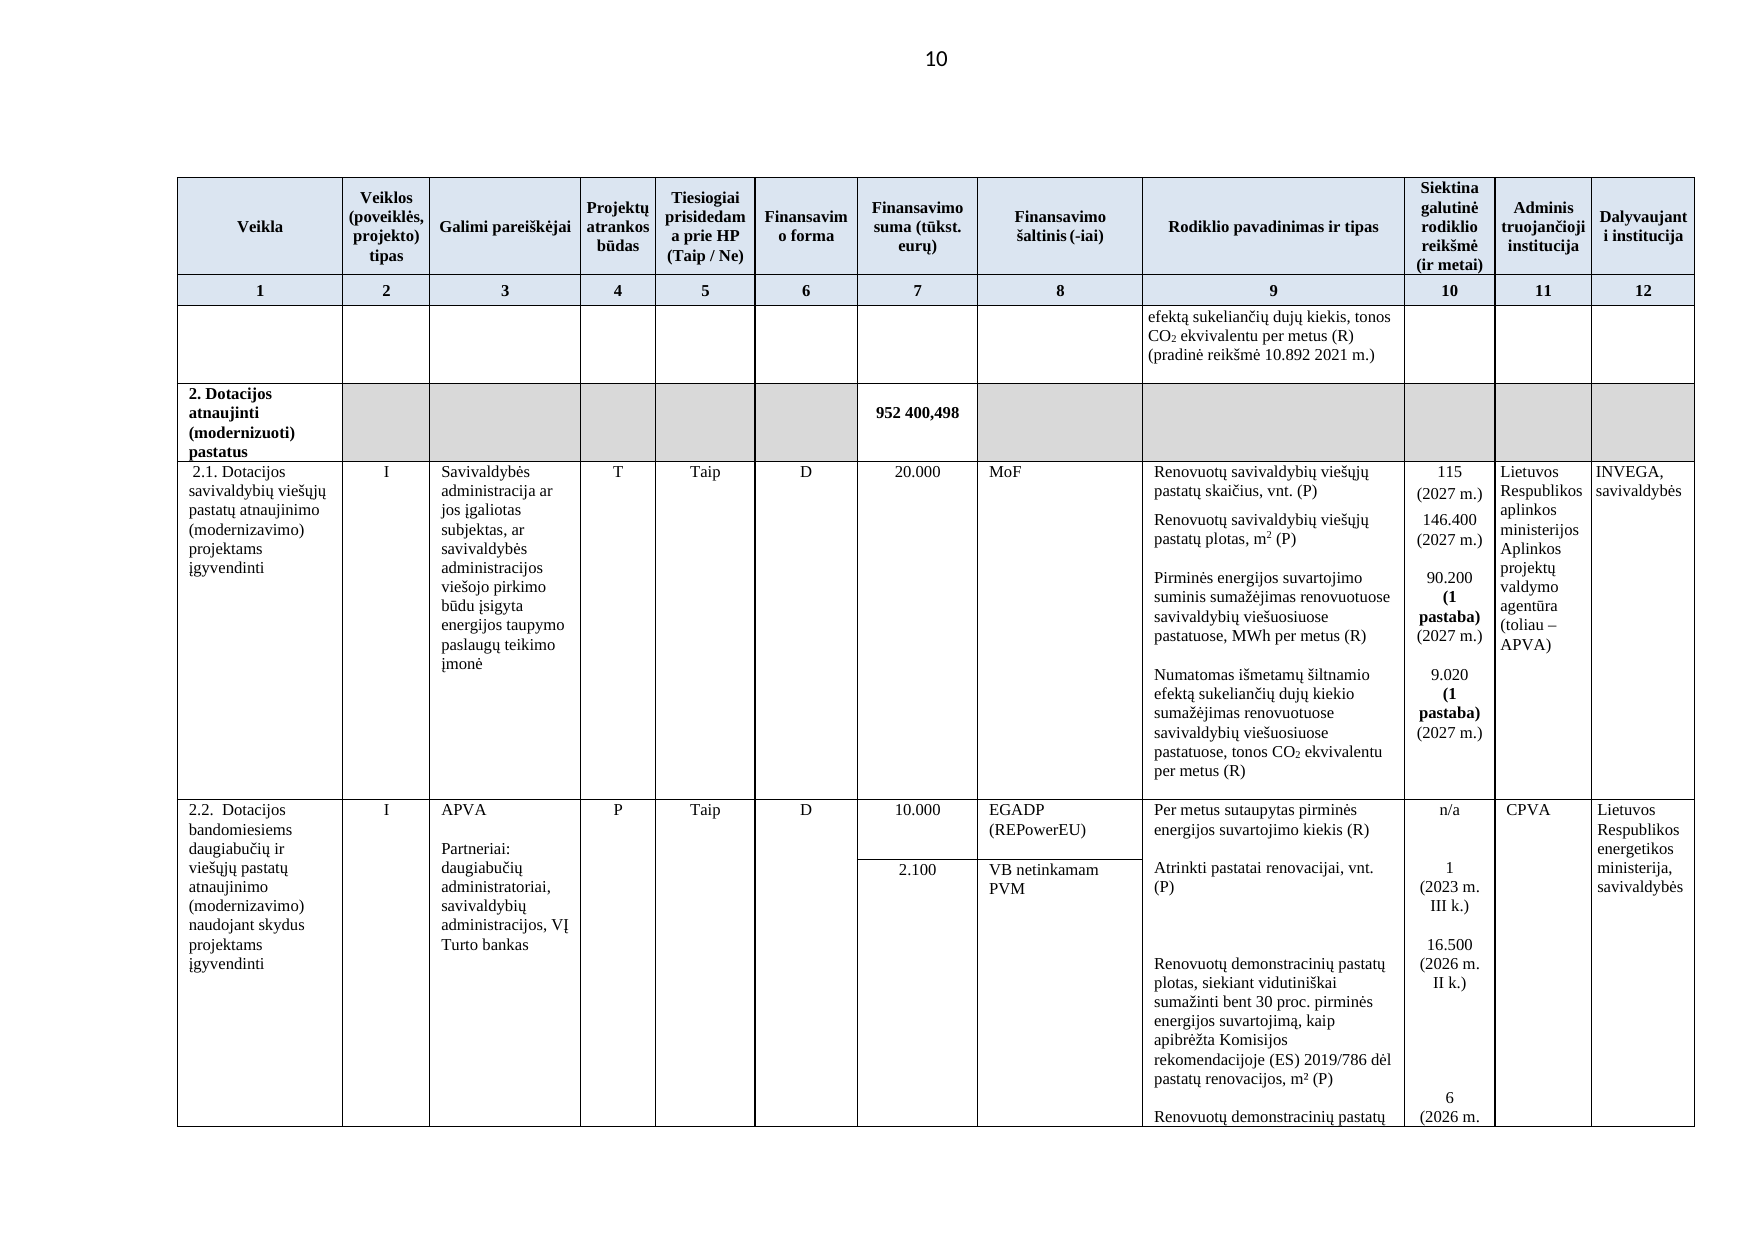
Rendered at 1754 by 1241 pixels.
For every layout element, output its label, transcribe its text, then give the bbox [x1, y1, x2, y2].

table_header Rodiklio pavadinimas ir tipas [1143, 178, 1404, 274]
table_header Finansavimo forma [756, 178, 857, 274]
table_cell VB netinkamam PVM [978, 860, 1142, 1126]
table_cell 9 [1143, 275, 1404, 305]
table_cell [343, 306, 429, 383]
table_header Tiesiogiai prisidedama prie HP (Taip / Ne) [656, 178, 754, 274]
table_cell - [581, 306, 655, 383]
table_cell 2 [343, 275, 429, 305]
table_cell Lietuvos Respublikos aplinkos ministerijos Aplinkos projektų valdymo agentūra (toliau – APVA) [1496, 462, 1591, 799]
table_cell [343, 384, 429, 461]
table_header Veiklos (poveiklės, projekto) tipas [343, 178, 429, 274]
table_cell [756, 306, 857, 383]
table_cell [1143, 384, 1404, 461]
table_cell 952 400,498 [858, 384, 977, 461]
table_header Finansavimo šaltinis (-iai) [978, 178, 1142, 274]
table_cell INVEGA, savivaldybės [1592, 462, 1694, 799]
table_cell [656, 306, 754, 383]
table_header Siektina galutinė rodiklio reikšmė (ir metai) [1405, 178, 1494, 274]
table_cell [1592, 384, 1694, 461]
table_cell [1592, 306, 1694, 383]
table_cell [978, 384, 1142, 461]
table_cell Numatomas išmetamų šiltnamio efektą sukeliančių dujų kiekio sumažėjimas renovuotuose savivaldybių viešuosiuose pastatuose, tonos CO2 ekvivalentu per metus (R) [1143, 664, 1404, 799]
table_cell 2.100 [858, 860, 977, 1126]
table_cell 3 [430, 275, 580, 305]
table_cell 10 [1405, 275, 1494, 305]
table_cell Per metus sutaupytas pirminės energijos suvartojimo kiekis (R) Atrinkti pastatai renovacijai, vnt. (P) Renovuotų demonstracinių pastatų plotas, siekiant vidutiniškai sumažinti bent 30 proc. pirminės energijos suvartojimą, kaip apibrėžta Komisijos rekomendacijoje (ES) 2019/786 dėl pastatų renovacijos, m² (P) Renovuotų demonstracinių pastatų [1143, 800, 1404, 1126]
table_cell 10.000 [858, 800, 977, 859]
table_header Finansavimo suma (tūkst. eurų) [858, 178, 977, 274]
table_cell D [756, 462, 857, 799]
table_cell 146.400 (2027 m.) [1405, 509, 1494, 567]
table_cell 9.020 (1 pastaba) (2027 m.) [1405, 664, 1494, 799]
table_cell CPVA [1496, 800, 1591, 1126]
table_cell [656, 384, 754, 461]
table_cell [178, 306, 342, 383]
table_header Galimi pareiškėjai [430, 178, 580, 274]
table_cell 8 [978, 275, 1142, 305]
table_cell EGADP (REPowerEU) [978, 800, 1142, 859]
table_cell 4 [581, 275, 655, 305]
table_cell [430, 306, 580, 383]
table_cell 90.200 (1 pastaba) (2027 m.) [1405, 567, 1494, 664]
table_cell Renovuotų savivaldybių viešųjų pastatų skaičius, vnt. (P) [1143, 462, 1404, 508]
table_header Dalyvaujanti institucija [1592, 178, 1694, 274]
table_cell Taip [656, 800, 754, 1126]
table_header Veikla [178, 178, 342, 274]
table_cell P [581, 800, 655, 1126]
table_cell [1496, 384, 1591, 461]
table_cell Savivaldybės administracija ar jos įgaliotas subjektas, ar savivaldybės administracijos viešojo pirkimo būdu įsigyta energijos taupymo paslaugų teikimo įmonė [430, 462, 580, 799]
table_cell [1496, 306, 1591, 383]
table_cell APVA Partneriai: daugiabučių administratoriai, savivaldybių administracijos, VĮ Turto bankas [430, 800, 580, 1126]
table_cell 2.1. Dotacijos savivaldybių viešųjų pastatų atnaujinimo (modernizavimo) projektams įgyvendinti [178, 462, 342, 799]
table_cell [581, 384, 655, 461]
table_cell 12 [1592, 275, 1694, 305]
table_cell D [756, 800, 857, 1126]
table_header Projektų atrankos būdas [581, 178, 655, 274]
table_cell I [343, 800, 429, 1126]
table_cell [1405, 384, 1494, 461]
table_cell efektą sukeliančių dujų kiekis, tonos CO2 ekvivalentu per metus (R) (pradinė reikšmė 10.892 2021 m.) [1143, 306, 1404, 383]
table_cell [978, 306, 1142, 383]
table_cell 115 (2027 m.) [1405, 462, 1494, 508]
table_cell I [343, 462, 429, 799]
table_cell [430, 384, 580, 461]
table_cell [756, 384, 857, 461]
table_header Adminis truojančioji institucija [1496, 178, 1591, 274]
table_cell Renovuotų savivaldybių viešųjų pastatų plotas, m2 (P) [1143, 509, 1404, 567]
table_cell 5 [656, 275, 754, 305]
table_cell 2. Dotacijos atnaujinti (modernizuoti) pastatus [178, 384, 342, 461]
table_cell 2.2. Dotacijos bandomiesiems daugiabučių ir viešųjų pastatų atnaujinimo (modernizavimo) naudojant skydus projektams įgyvendinti [178, 800, 342, 1126]
table_cell T [581, 462, 655, 799]
table_cell [1405, 306, 1494, 383]
table_cell 11 [1496, 275, 1591, 305]
table_cell 7 [858, 275, 977, 305]
table_cell [858, 306, 977, 383]
table_cell MoF [978, 462, 1142, 799]
table_cell 1 [178, 275, 342, 305]
table_cell 6 [756, 275, 857, 305]
table_cell n/a 1 (2023 m. III k.) 16.500 (2026 m. II k.) 6 (2026 m. [1405, 800, 1494, 1126]
table_cell Taip [656, 462, 754, 799]
table_cell Pirminės energijos suvartojimo suminis sumažėjimas renovuotuose savivaldybių viešuosiuose pastatuose, MWh per metus (R) [1143, 567, 1404, 664]
table_cell 20.000 [858, 462, 977, 799]
table_cell Lietuvos Respublikos energetikos ministerija, savivaldybės [1592, 800, 1694, 1126]
